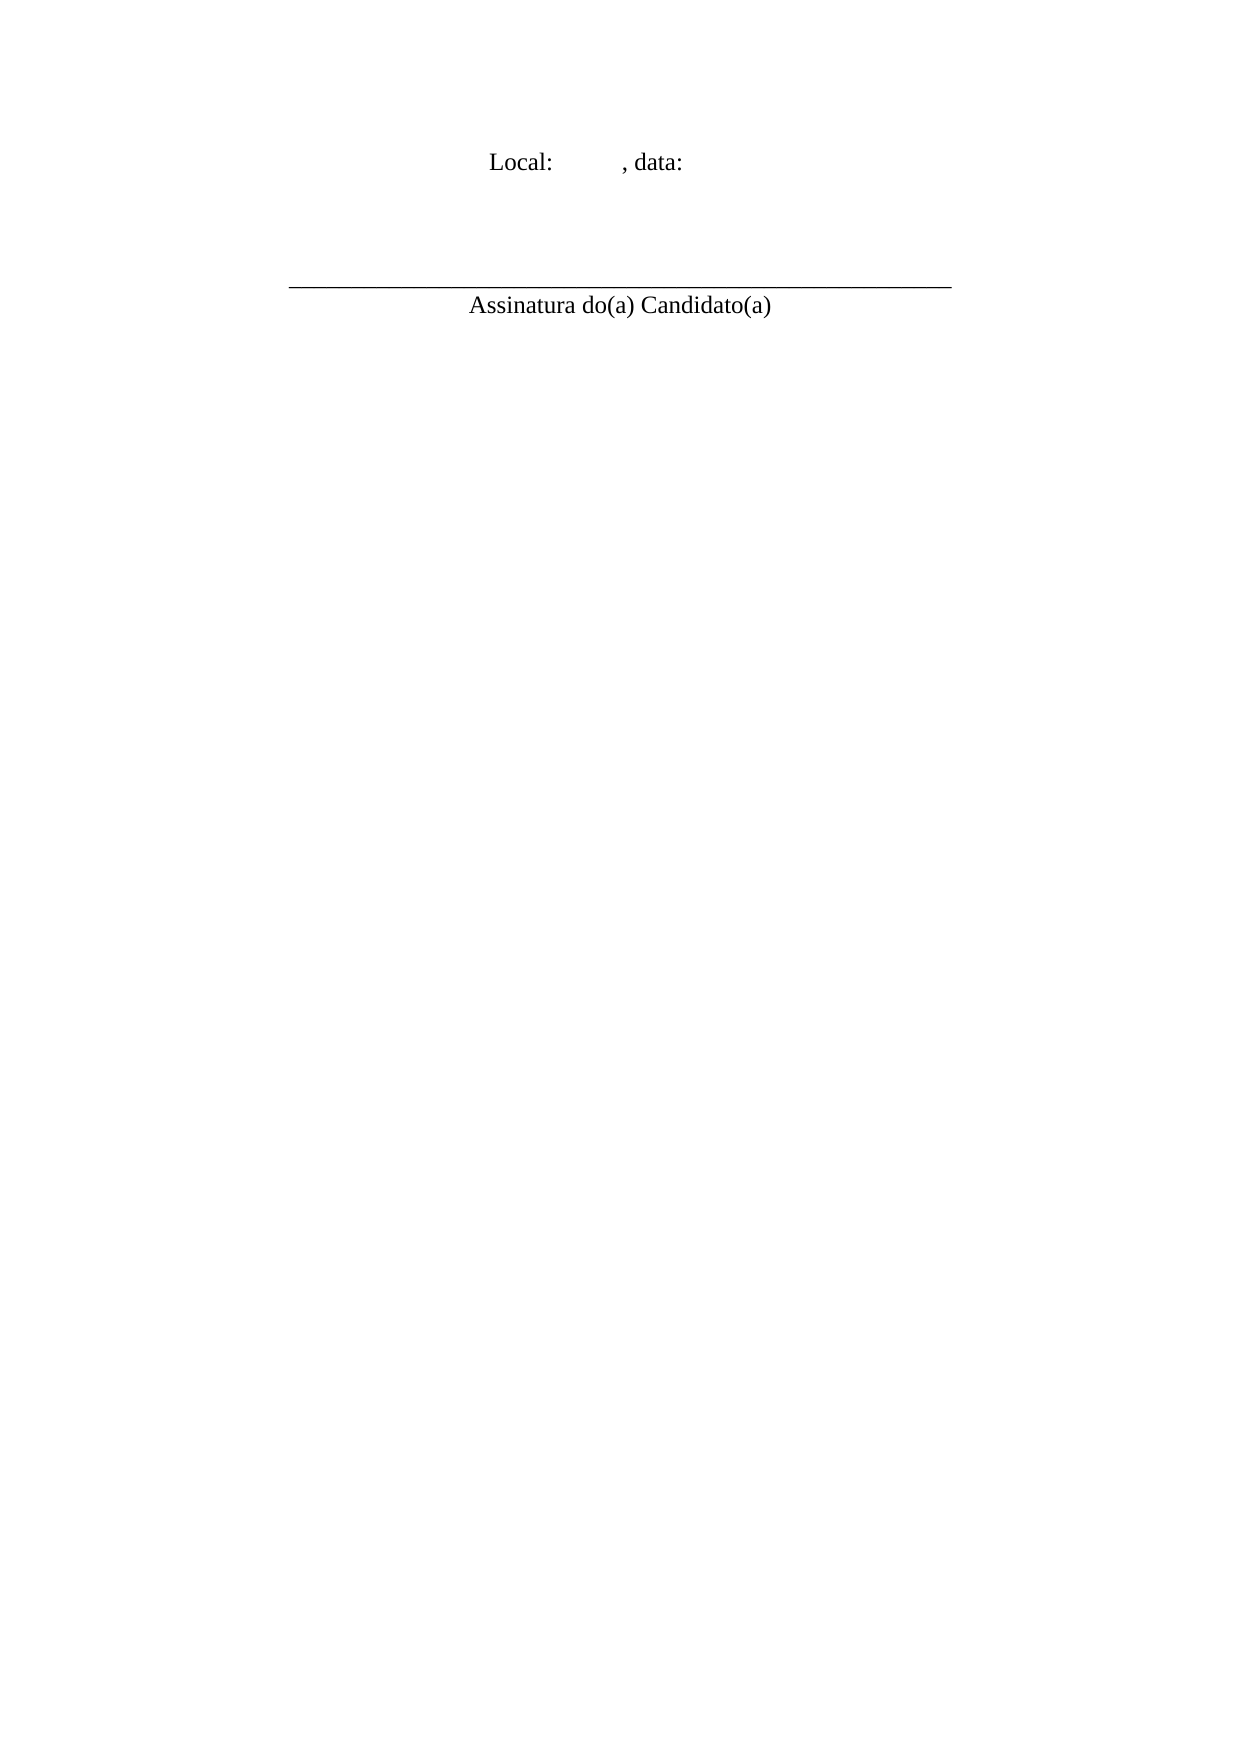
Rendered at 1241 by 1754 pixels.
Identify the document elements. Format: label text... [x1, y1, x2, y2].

text Assinatura do(a) Candidato(a) [118, 291, 1122, 319]
text Local: , data: [118, 147, 1122, 176]
text _____________________________________________________ [118, 262, 1122, 291]
